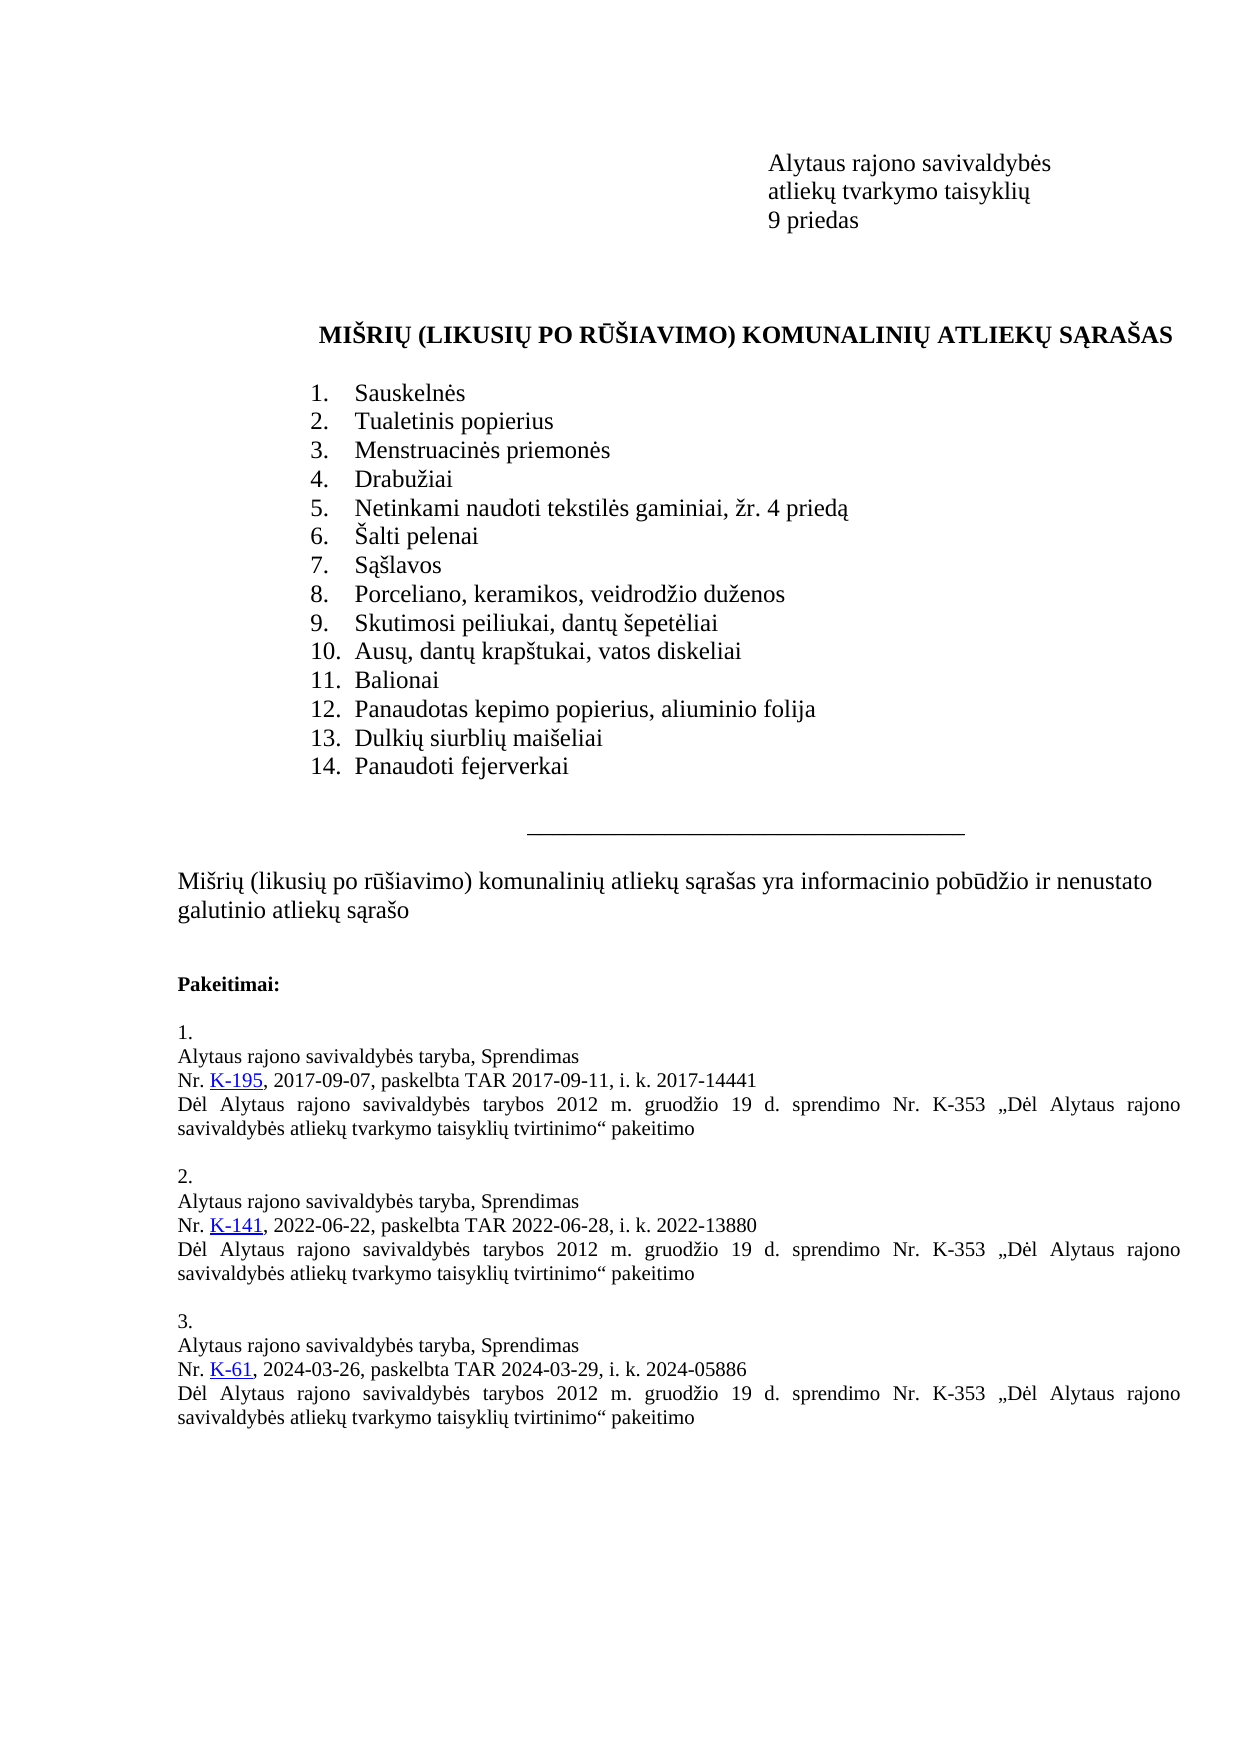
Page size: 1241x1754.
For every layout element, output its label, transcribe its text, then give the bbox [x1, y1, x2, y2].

text Dėl Alytaus rajono savivaldybės tarybos 2012 m. gruodžio 19 d. sprendimo Nr. K-353 „Dėl Alytaus rajono savivaldybės atliekų tvarkymo taisyklių tvirtinimo“ pakeitimo [177, 1092, 1181, 1140]
text 2. Tualetinis popierius [177, 406, 1181, 435]
text 12. Panaudotas kepimo popierius, aliuminio folija [177, 694, 1181, 723]
text 3. Menstruacinės priemonės [177, 435, 1181, 464]
text Mišrių (likusių po rūšiavimo) komunalinių atliekų sąrašas yra informacinio pobūdžio ir nenustato galutinio atliekų sąrašo [177, 866, 1181, 924]
text 13. Dulkių siurblių maišeliai [177, 723, 1181, 751]
text 2. [177, 1164, 1181, 1188]
text 1. [177, 1020, 1181, 1044]
text Dėl Alytaus rajono savivaldybės tarybos 2012 m. gruodžio 19 d. sprendimo Nr. K-353 „Dėl Alytaus rajono savivaldybės atliekų tvarkymo taisyklių tvirtinimo“ pakeitimo [177, 1381, 1181, 1429]
text 14. Panaudoti fejerverkai [177, 751, 1181, 780]
text Nr. K-195, 2017-09-07, paskelbta TAR 2017-09-11, i. k. 2017-14441 [177, 1068, 1181, 1092]
text 4. Drabužiai [177, 464, 1181, 493]
text 6. Šalti pelenai [177, 521, 1181, 550]
text 9 priedas [177, 205, 1181, 234]
text 9. Skutimosi peiliukai, dantų šepetėliai [177, 608, 1181, 636]
text atliekų tvarkymo taisyklių [177, 176, 1181, 205]
text 10. Ausų, dantų krapštukai, vatos diskeliai [177, 636, 1181, 665]
text 8. Porceliano, keramikos, veidrodžio duženos [177, 579, 1181, 608]
text 1. Sauskelnės [177, 378, 1181, 406]
text Nr. K-61, 2024-03-26, paskelbta TAR 2024-03-29, i. k. 2024-05886 [177, 1357, 1181, 1381]
text Alytaus rajono savivaldybės taryba, Sprendimas [177, 1044, 1181, 1068]
text 7. Sąšlavos [177, 550, 1181, 579]
text Pakeitimai: [177, 972, 1181, 996]
text 5. Netinkami naudoti tekstilės gaminiai, žr. 4 priedą [177, 493, 1181, 521]
text Alytaus rajono savivaldybės [177, 148, 1181, 176]
text Alytaus rajono savivaldybės taryba, Sprendimas [177, 1188, 1181, 1213]
text MIŠRIŲ (LIKUSIŲ PO RŪŠIAVIMO) KOMUNALINIŲ ATLIEKŲ SĄRAŠAS [177, 320, 1181, 349]
text Dėl Alytaus rajono savivaldybės tarybos 2012 m. gruodžio 19 d. sprendimo Nr. K-353 „Dėl Alytaus rajono savivaldybės atliekų tvarkymo taisyklių tvirtinimo“ pakeitimo [177, 1237, 1181, 1285]
text 3. [177, 1309, 1181, 1333]
text 11. Balionai [177, 665, 1181, 694]
text Alytaus rajono savivaldybės taryba, Sprendimas [177, 1333, 1181, 1357]
text Nr. K-141, 2022-06-22, paskelbta TAR 2022-06-28, i. k. 2022-13880 [177, 1213, 1181, 1237]
text ___________________________________ [177, 809, 1181, 838]
